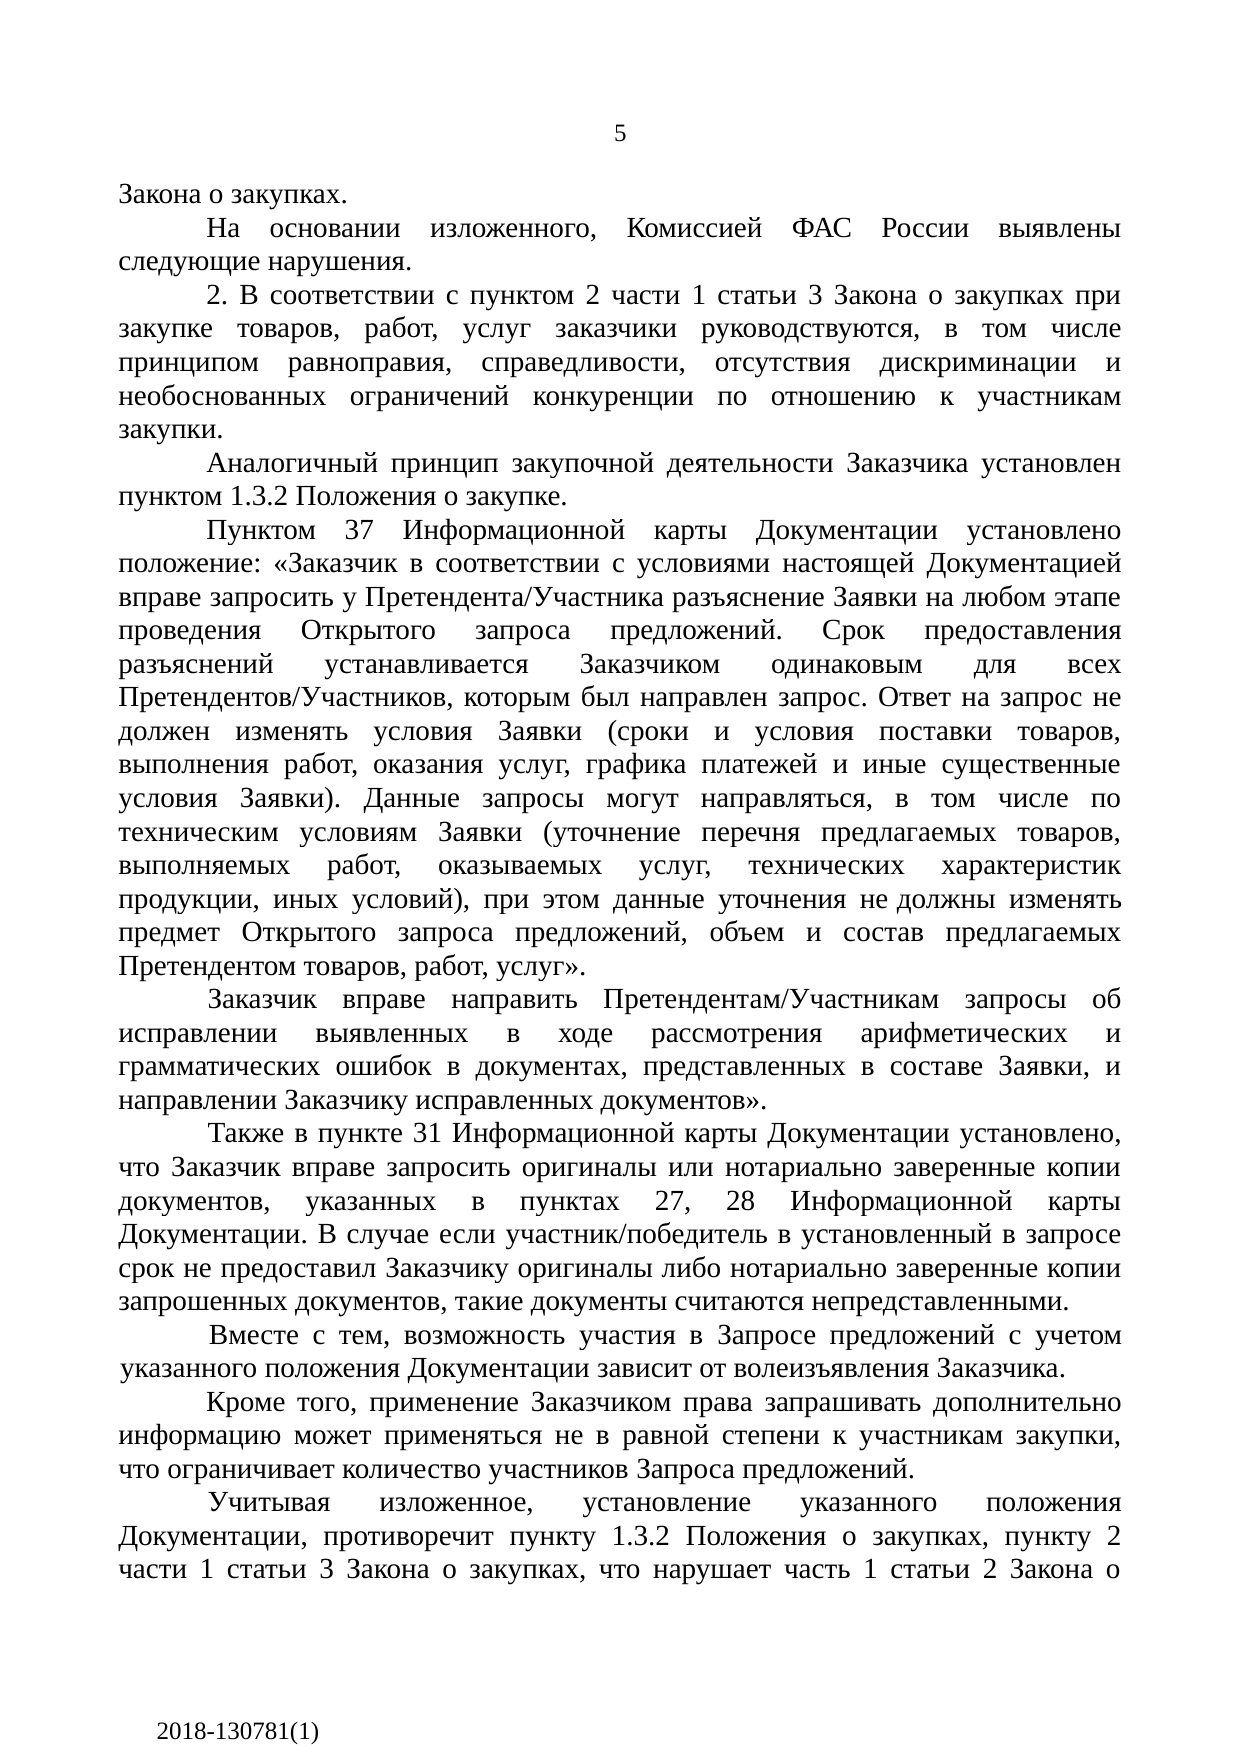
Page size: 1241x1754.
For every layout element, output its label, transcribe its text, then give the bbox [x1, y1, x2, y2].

text Аналогичный принцип закупочной деятельности Заказчика установлен пунктом 1.3.2 Положения о закупке. [118, 445, 1122, 512]
text Учитывая изложенное, установление указанного положения Документации, противоречит пункту 1.3.2 Положения о закупках, пункту 2 части 1 статьи 3 Закона о закупках, что нарушает часть 1 статьи 2 Закона о [118, 1484, 1122, 1585]
text На основании изложенного, Комиссией ФАС России выявлены следующие нарушения. [118, 210, 1122, 277]
text Также в пункте 31 Информационной карты Документации установлено, что Заказчик вправе запросить оригиналы или нотариально заверенные копии документов, указанных в пунктах 27, 28 Информационной карты Документации. В случае если участник/победитель в установленный в запросе срок не предоставил Заказчику оригиналы либо нотариально заверенные копии запрошенных документов, такие документы считаются непредставленными. [118, 1116, 1122, 1317]
text Закона о закупках. [118, 176, 1122, 210]
text Пунктом 37 Информационной карты Документации установлено положение: «Заказчик в соответствии с условиями настоящей Документацией вправе запросить у Претендента/Участника разъяснение Заявки на любом этапе проведения Открытого запроса предложений. Срок предоставления разъяснений устанавливается Заказчиком одинаковым для всех Претендентов/Участников, которым был направлен запрос. Ответ на запрос не должен изменять условия Заявки (сроки и условия поставки товаров, выполнения работ, оказания услуг, графика платежей и иные существенные условия Заявки). Данные запросы могут направляться, в том числе по техническим условиям Заявки (уточнение перечня предлагаемых товаров, выполняемых работ, оказываемых услуг, технических характеристик продукции, иных условий), при этом данные уточнения не должны изменять предмет Открытого запроса предложений, объем и состав предлагаемых Претендентом товаров, работ, услуг». [118, 512, 1122, 981]
text Кроме того, применение Заказчиком права запрашивать дополнительно информацию может применяться не в равной степени к участникам закупки, что ограничивает количество участников Запроса предложений. [118, 1384, 1122, 1484]
text Заказчик вправе направить Претендентам/Участникам запросы об исправлении выявленных в ходе рассмотрения арифметических и грамматических ошибок в документах, представленных в составе Заявки, и направлении Заказчику исправленных документов». [118, 981, 1122, 1116]
text Вместе с тем, возможность участия в Запросе предложений с учетом указанного положения Документации зависит от волеизъявления Заказчика. [120, 1317, 1122, 1384]
text 2. В соответствии с пунктом 2 части 1 статьи 3 Закона о закупках при закупке товаров, работ, услуг заказчики руководствуются, в том числе принципом равноправия, справедливости, отсутствия дискриминации и необоснованных ограничений конкуренции по отношению к участникам закупки. [118, 277, 1122, 445]
